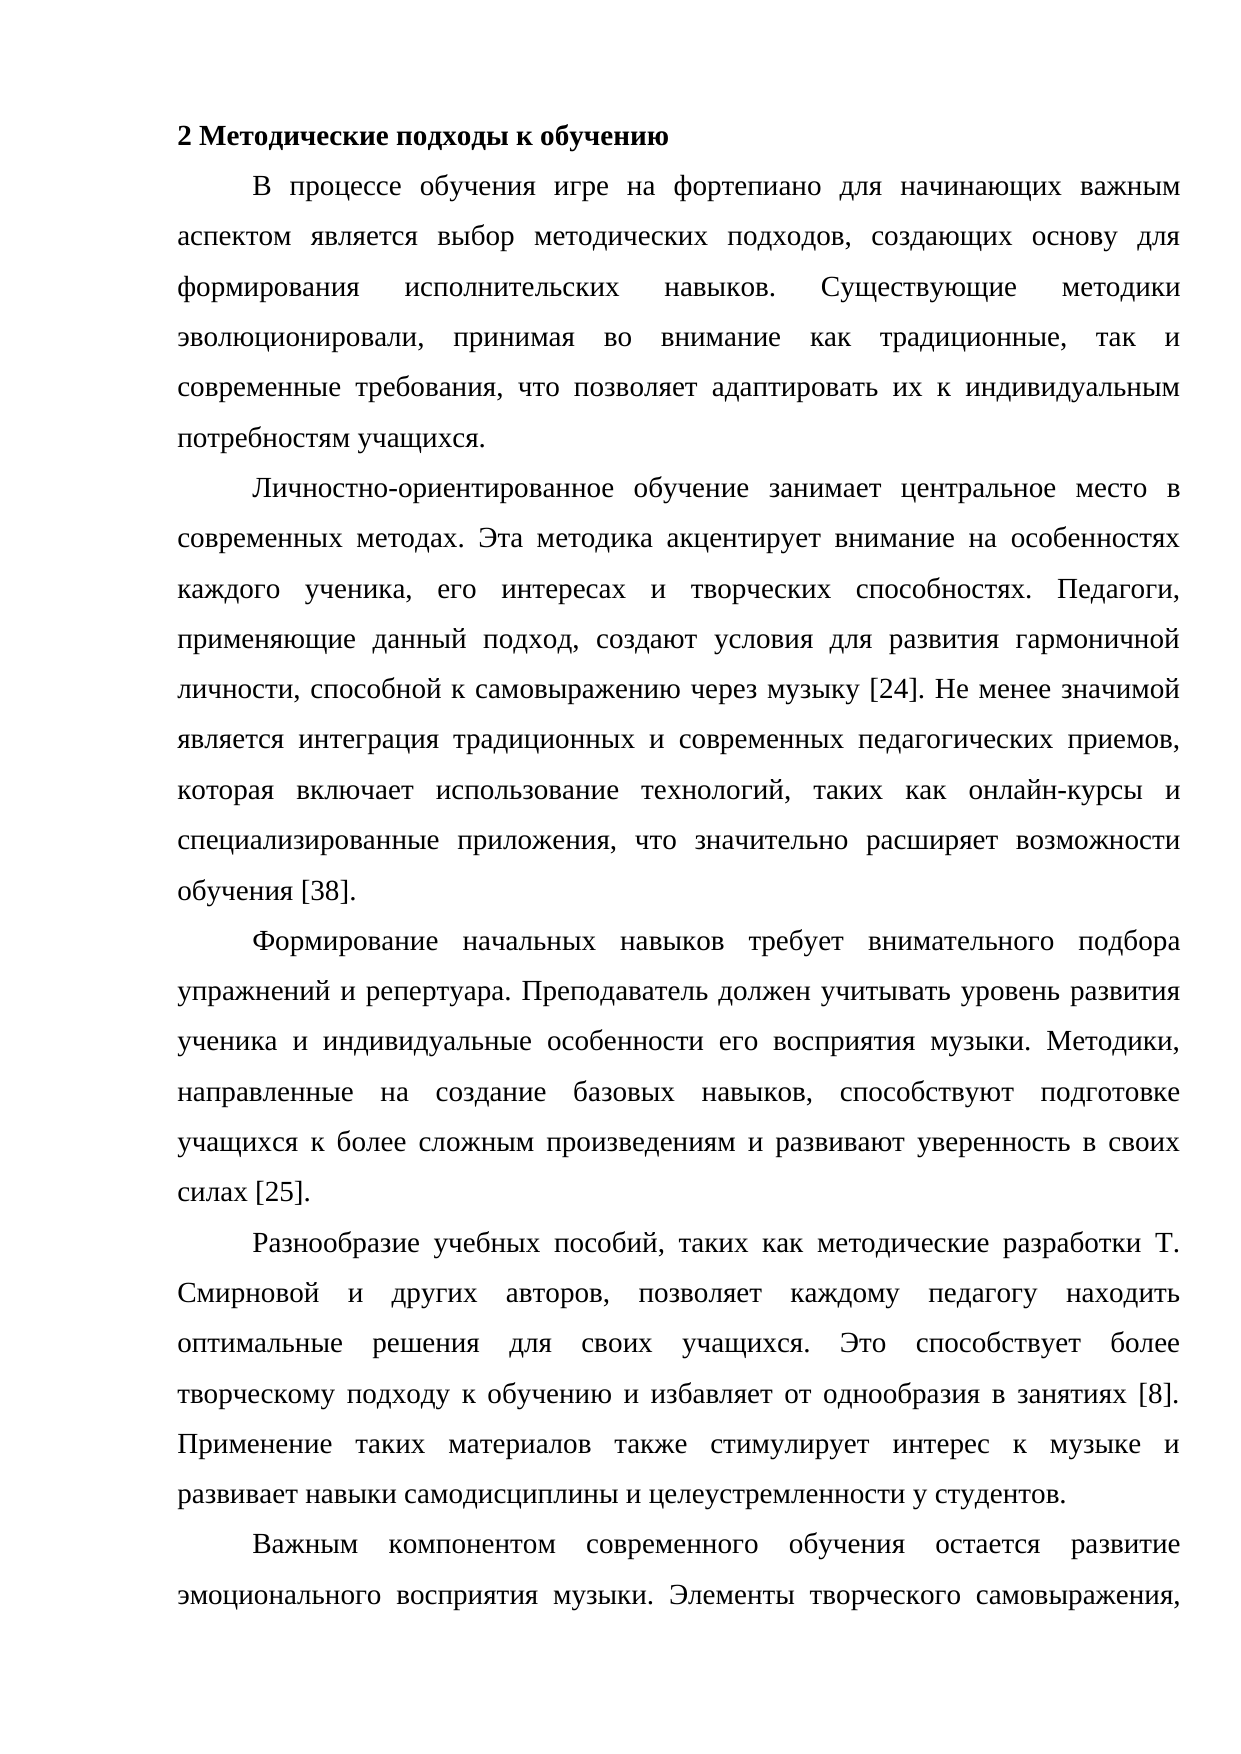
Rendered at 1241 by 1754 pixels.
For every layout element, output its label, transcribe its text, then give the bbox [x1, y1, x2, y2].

text Разнообразие учебных пособий, таких как методические разработки Т. Смирновой и других авторов, позволяет каждому педагогу находить оптимальные решения для своих учащихся. Это способствует более творческому подходу к обучению и избавляет от однообразия в занятиях [8]. Применение таких материалов также стимулирует интерес к музыке и развивает навыки самодисциплины и целеустремленности у студентов. [177, 1225, 1181, 1510]
text В процессе обучения игре на фортепиано для начинающих важным аспектом является выбор методических подходов, создающих основу для формирования исполнительских навыков. Существующие методики эволюционировали, принимая во внимание как традиционные, так и современные требования, что позволяет адаптировать их к индивидуальным потребностям учащихся. [177, 168, 1181, 453]
text Личностно-ориентированное обучение занимает центральное место в современных методах. Эта методика акцентирует внимание на особенностях каждого ученика, его интересах и творческих способностях. Педагоги, применяющие данный подход, создают условия для развития гармоничной личности, способной к самовыражению через музыку [24]. Не менее значимой является интеграция традиционных и современных педагогических приемов, которая включает использование технологий, таких как онлайн-курсы и специализированные приложения, что значительно расширяет возможности обучения [38]. [177, 470, 1181, 906]
text Формирование начальных навыков требует внимательного подборa упражнений и репертуара. Преподаватель должен учитывать уровень развития ученика и индивидуальные особенности его восприятия музыки. Методики, направленные на создание базовых навыков, способствуют подготовке учащихся к более сложным произведениям и развивают уверенность в своих силах [25]. [177, 923, 1181, 1208]
subtitle 2 Методические подходы к обучению [177, 118, 1181, 152]
text Важным компонентом современного обучения остается развитие эмоционального восприятия музыки. Элементы творческого самовыражения, [177, 1527, 1181, 1611]
